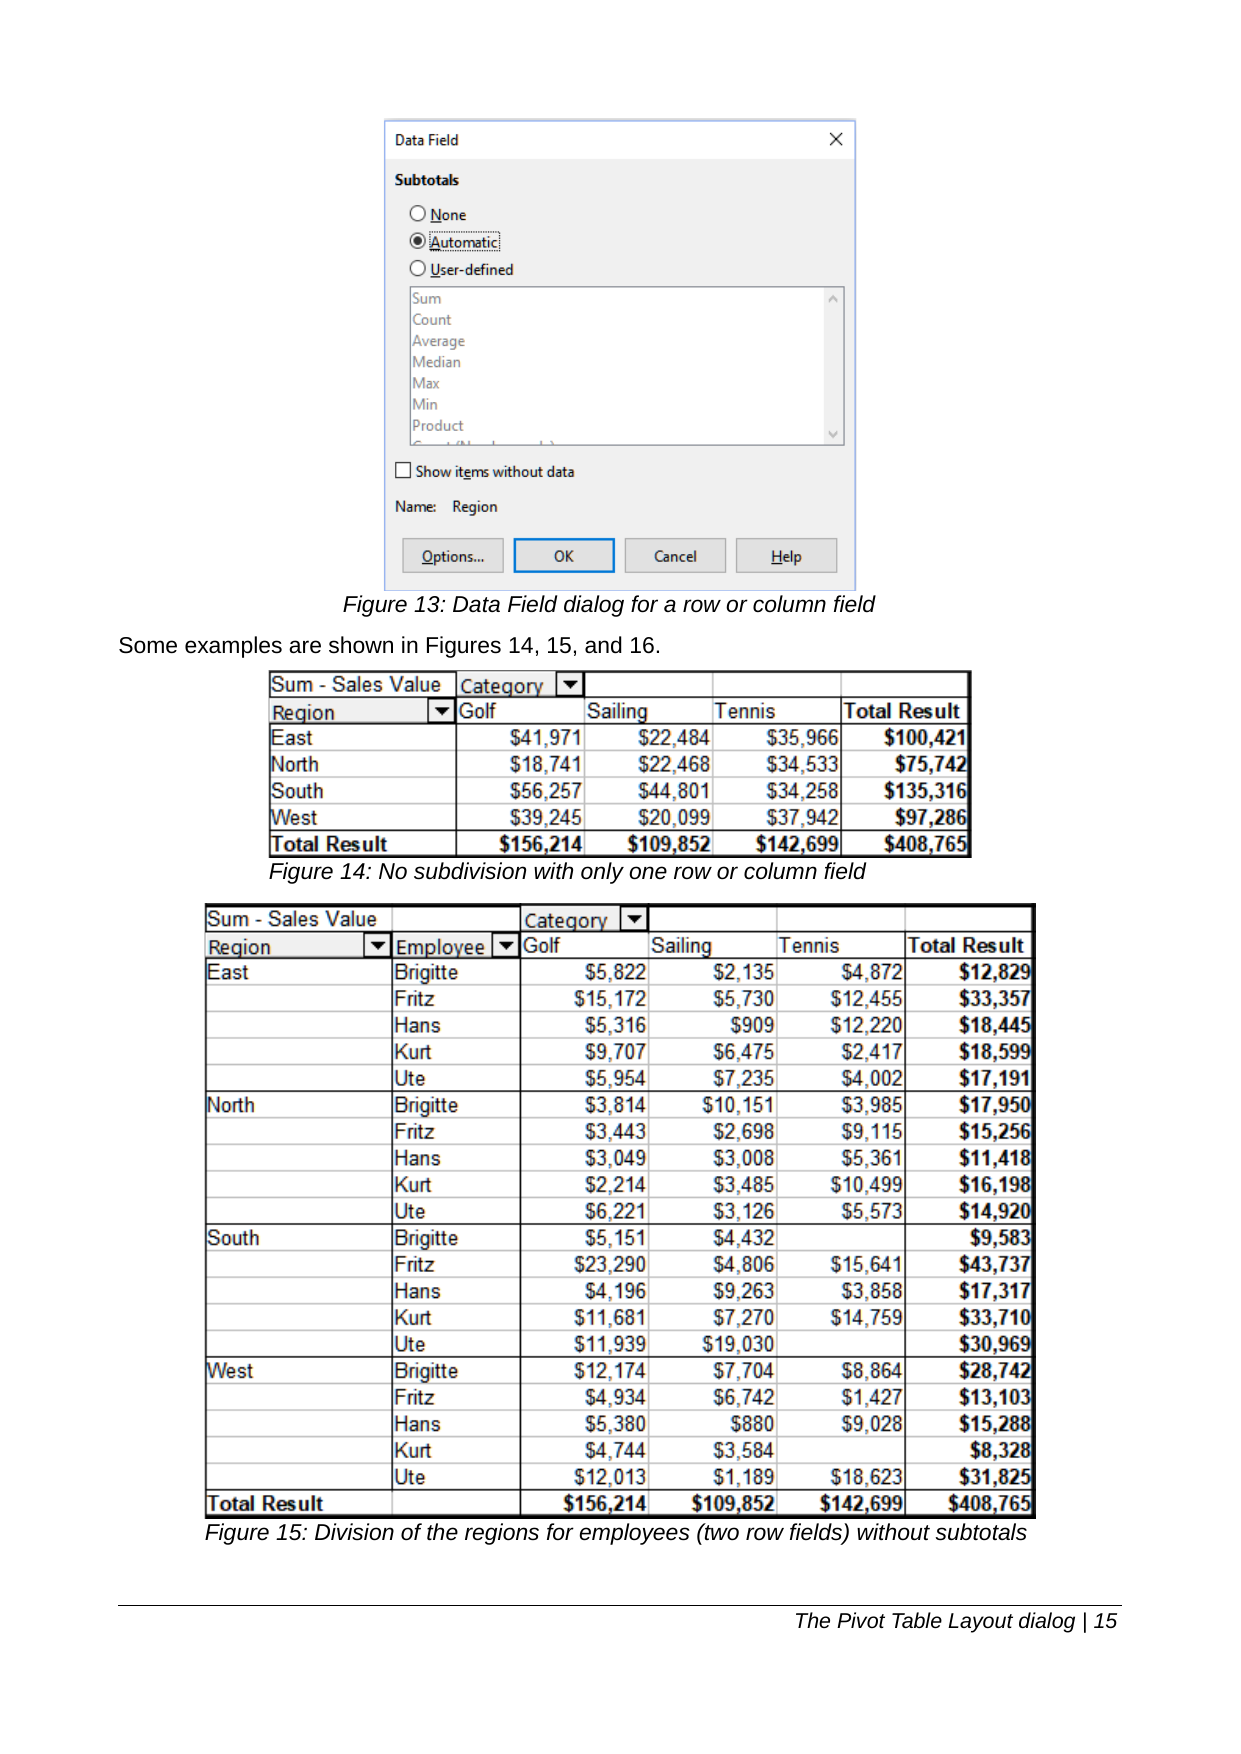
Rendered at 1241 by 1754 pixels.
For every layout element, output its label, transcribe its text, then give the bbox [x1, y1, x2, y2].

text Some examples are shown in Figures 14, 15, and 16. [118, 632, 1122, 658]
picture [268, 670, 972, 858]
picture [383, 118, 857, 591]
picture [204, 903, 1036, 1519]
text Figure 14: No subdivision with only one row or column field [268, 858, 972, 884]
text Figure 13: Data Field dialog for a row or column field [343, 118, 898, 617]
text Figure 15: Division of the regions for employees (two row fields) without subtotals [204, 1519, 1036, 1545]
